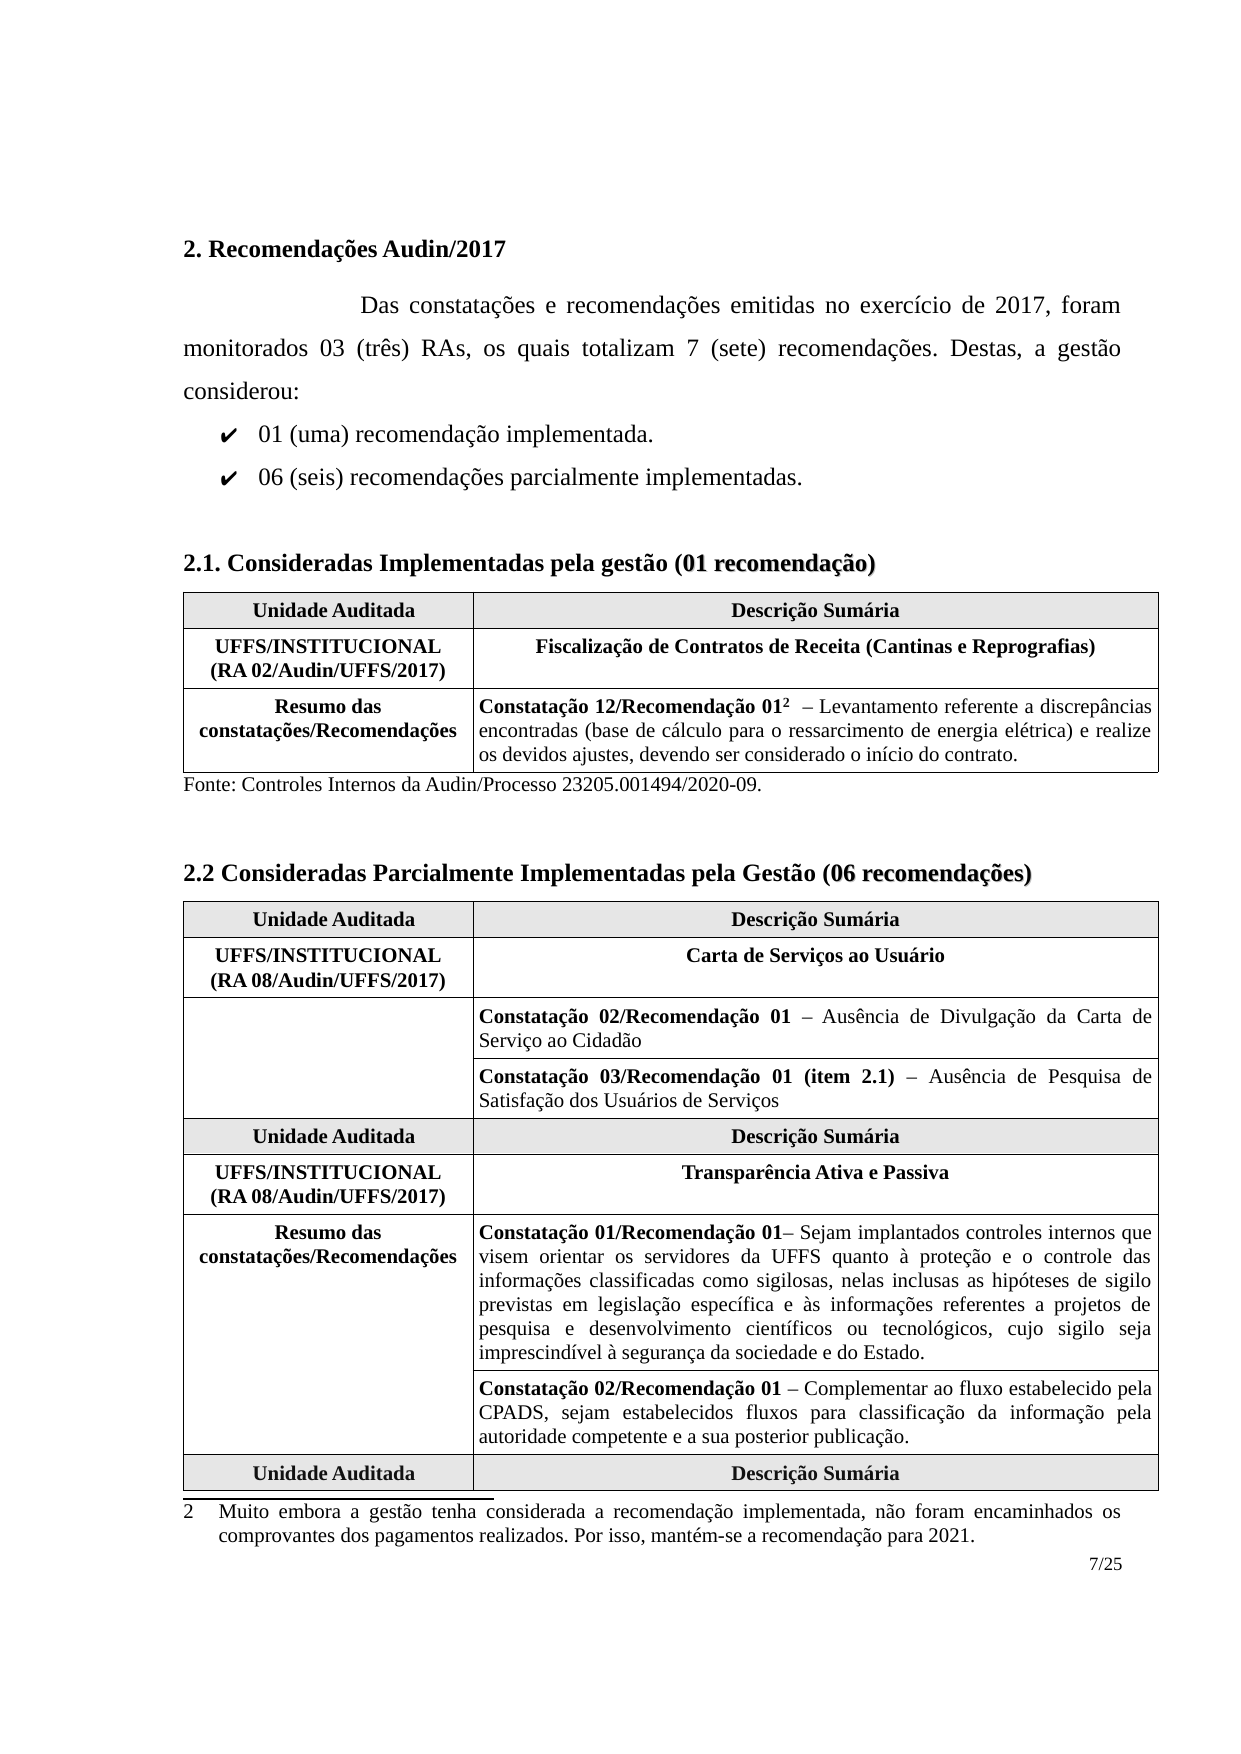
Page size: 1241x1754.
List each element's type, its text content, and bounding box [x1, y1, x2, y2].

table_cell Resumo das constatações/Recomendações [184, 689, 473, 772]
table_cell Constatação 12/Recomendação 01 – Levantamento referente a discrepâncias encontradas (base de cálculo para o ressarcimento de energia elétrica) e realize os devidos ajustes, devendo ser considerado o início do contrato. [474, 689, 1158, 772]
table_cell Fiscalização de Contratos de Receita (Cantinas e Reprografias) [474, 629, 1158, 688]
table_cell Constatação 02/Recomendação 01 – Ausência de Divulgação da Carta de Serviço ao Cidadão [474, 998, 1158, 1057]
subtitle 2.2 Consideradas Parcialmente Implementadas pela Gestão (06 recomendações) [183, 858, 1122, 887]
table_cell [184, 998, 473, 1117]
text Fonte: Controles Internos da Audin/Processo 23205.001494/2020-09. [183, 773, 1122, 796]
list 06 (seis) recomendações parcialmente implementadas. [221, 462, 1122, 491]
table_cell UFFS/INSTITUCIONAL (RA 02/Audin/UFFS/2017) [184, 629, 473, 688]
table_header Unidade Auditada [184, 593, 473, 628]
table_header Descrição Sumária [474, 593, 1158, 628]
subtitle 2.1. Consideradas Implementadas pela gestão (01 recomendação) [183, 548, 1122, 577]
text Das constatações e recomendações emitidas no exercício de 2017, foram monitorados 03 (três) RAs, os quais totalizam 7 (sete) recomendações. Destas, a gestão considerou: [183, 290, 1122, 405]
table_cell Descrição Sumária [474, 1119, 1158, 1153]
table_cell Constatação 02/Recomendação 01 – Complementar ao fluxo estabelecido pela CPADS, sejam estabelecidos fluxos para classificação da informação pela autoridade competente e a sua posterior publicação. [474, 1371, 1158, 1454]
list 01 (uma) recomendação implementada. [221, 419, 1122, 448]
table_header Descrição Sumária [474, 902, 1158, 937]
table_cell Descrição Sumária [474, 1455, 1158, 1490]
table_cell Resumo das constatações/Recomendações [184, 1215, 473, 1454]
table_cell Constatação 03/Recomendação 01 (item 2.1) – Ausência de Pesquisa de Satisfação dos Usuários de Serviços [474, 1059, 1158, 1117]
subtitle 2. Recomendações Audin/2017 [183, 234, 1122, 263]
table_cell Transparência Ativa e Passiva [474, 1155, 1158, 1214]
table_cell UFFS/INSTITUCIONAL (RA 08/Audin/UFFS/2017) [184, 938, 473, 997]
table_cell Carta de Serviços ao Usuário [474, 938, 1158, 997]
table_cell Unidade Auditada [184, 1455, 473, 1490]
table_header Unidade Auditada [184, 902, 473, 937]
table_cell Unidade Auditada [184, 1119, 473, 1153]
table_cell Constatação 01/Recomendação 01– Sejam implantados controles internos que visem orientar os servidores da UFFS quanto à proteção e o controle das informações classificadas como sigilosas, nelas inclusas as hipóteses de sigilo previstas em legislação específica e às informações referentes a projetos de pesquisa e desenvolvimento científicos ou tecnológicos, cujo sigilo seja imprescindível à segurança da sociedade e do Estado. [474, 1215, 1158, 1370]
table_cell UFFS/INSTITUCIONAL (RA 08/Audin/UFFS/2017) [184, 1155, 473, 1214]
